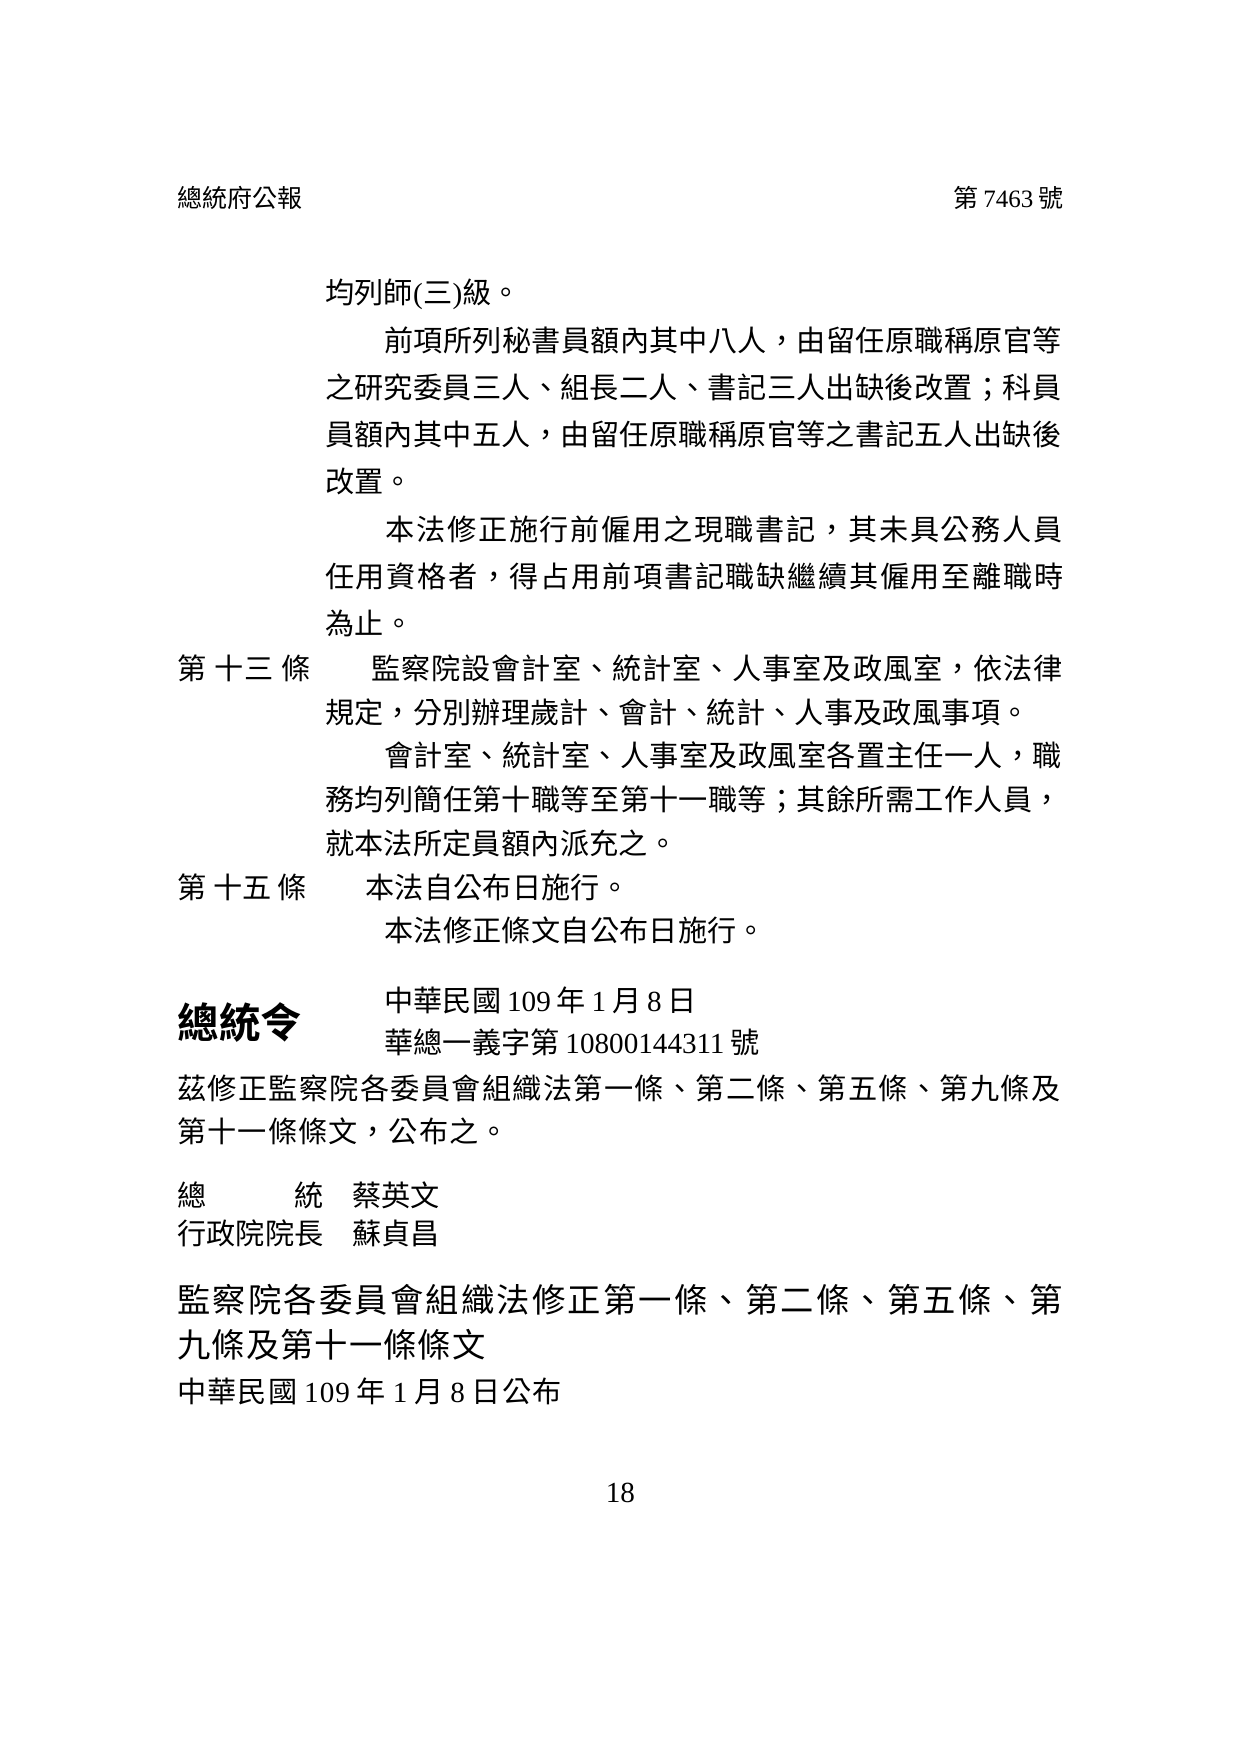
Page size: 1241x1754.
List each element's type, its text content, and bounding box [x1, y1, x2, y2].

text 總 統 蔡英文 行政院院長 蘇貞昌 [177, 1177, 1063, 1252]
table_header 中華民國109年1月8日 華總一義字第10800144311號 [381, 976, 877, 1064]
text 監察院各委員會組織法修正第一條、第二條、第五條、第九條及第十一條條文 [177, 1277, 1063, 1367]
text 第 十五 條 本法自公布日施行。 [177, 863, 1063, 907]
table_header 總統令 [174, 976, 381, 1064]
text 會計室、統計室、人事室及政風室各置主任一人，職務均列簡任第十職等至第十一職等；其餘所需工作人員，就本法所定員額內派充之。 [325, 732, 1063, 863]
text 前項所列秘書員額內其中八人，由留任原職稱原官等之研究委員三人、組長二人、書記三人出缺後改置；科員員額內其中五人，由留任原職稱原官等之書記五人出缺後改置。 [325, 313, 1063, 502]
text 本法修正施行前僱用之現職書記，其未具公務人員任用資格者，得占用前項書記職缺繼續其僱用至離職時為止。 [325, 502, 1063, 644]
text 茲修正監察院各委員會組織法第一條、第二條、第五條、第九條及第十一條條文，公布之。 [177, 1064, 1063, 1152]
text 第 十二 條 監察院置參事二人至四人、處長五人，職務均列簡任第十二職等至第十三職等；副處長五人，職務列簡任第十一職等至第十二職等；調查官二十四人至二十八人，職務列簡任第十職等至第十二職等；調查主任八人，由調查官兼任；陳情受理中心主任一人、組長十一人、專門委員四人、高級分析師一人，職務均列簡任第十職等至第十一職等；秘書二十六人至三十一人，職務列薦任第八職等至第九職等，其中十一人，職務得列簡任第十職等至第十二職等；科長十一人，職務列薦任第九職等；調查專員二十四人至二十八人，職務列薦任第八職等至第九職等；專員十人至十六人、分析師二人，職務均列薦任第七職等至第九職等；設計師二人、管理師一人，職務均列薦任第六職等至第八職等；調查員二十四人至二十八人、科員二十人至二十八人、速記員二人至四人，職務均列委任第五職等或薦任第六職等至第七職等；助理員四人至八人、操作員二人，職務均列委任第四職等至第五職等，其中助理員四人、操作員一人，職務得列薦任第六職等；辦事員十人至十八人，職務列委任第三職等至第五職等；書記七人，職務列委任第一職等至第三職等；藥師一人、護理師二人，職務均列師(三)級。 [177, 266, 1063, 313]
text 中華民國109年1月8日公布 [177, 1367, 1063, 1412]
text 本法修正條文自公布日施行。 [325, 907, 1063, 951]
text 第 十三 條 監察院設會計室、統計室、人事室及政風室，依法律規定，分別辦理歲計、會計、統計、人事及政風事項。 [177, 644, 1063, 732]
